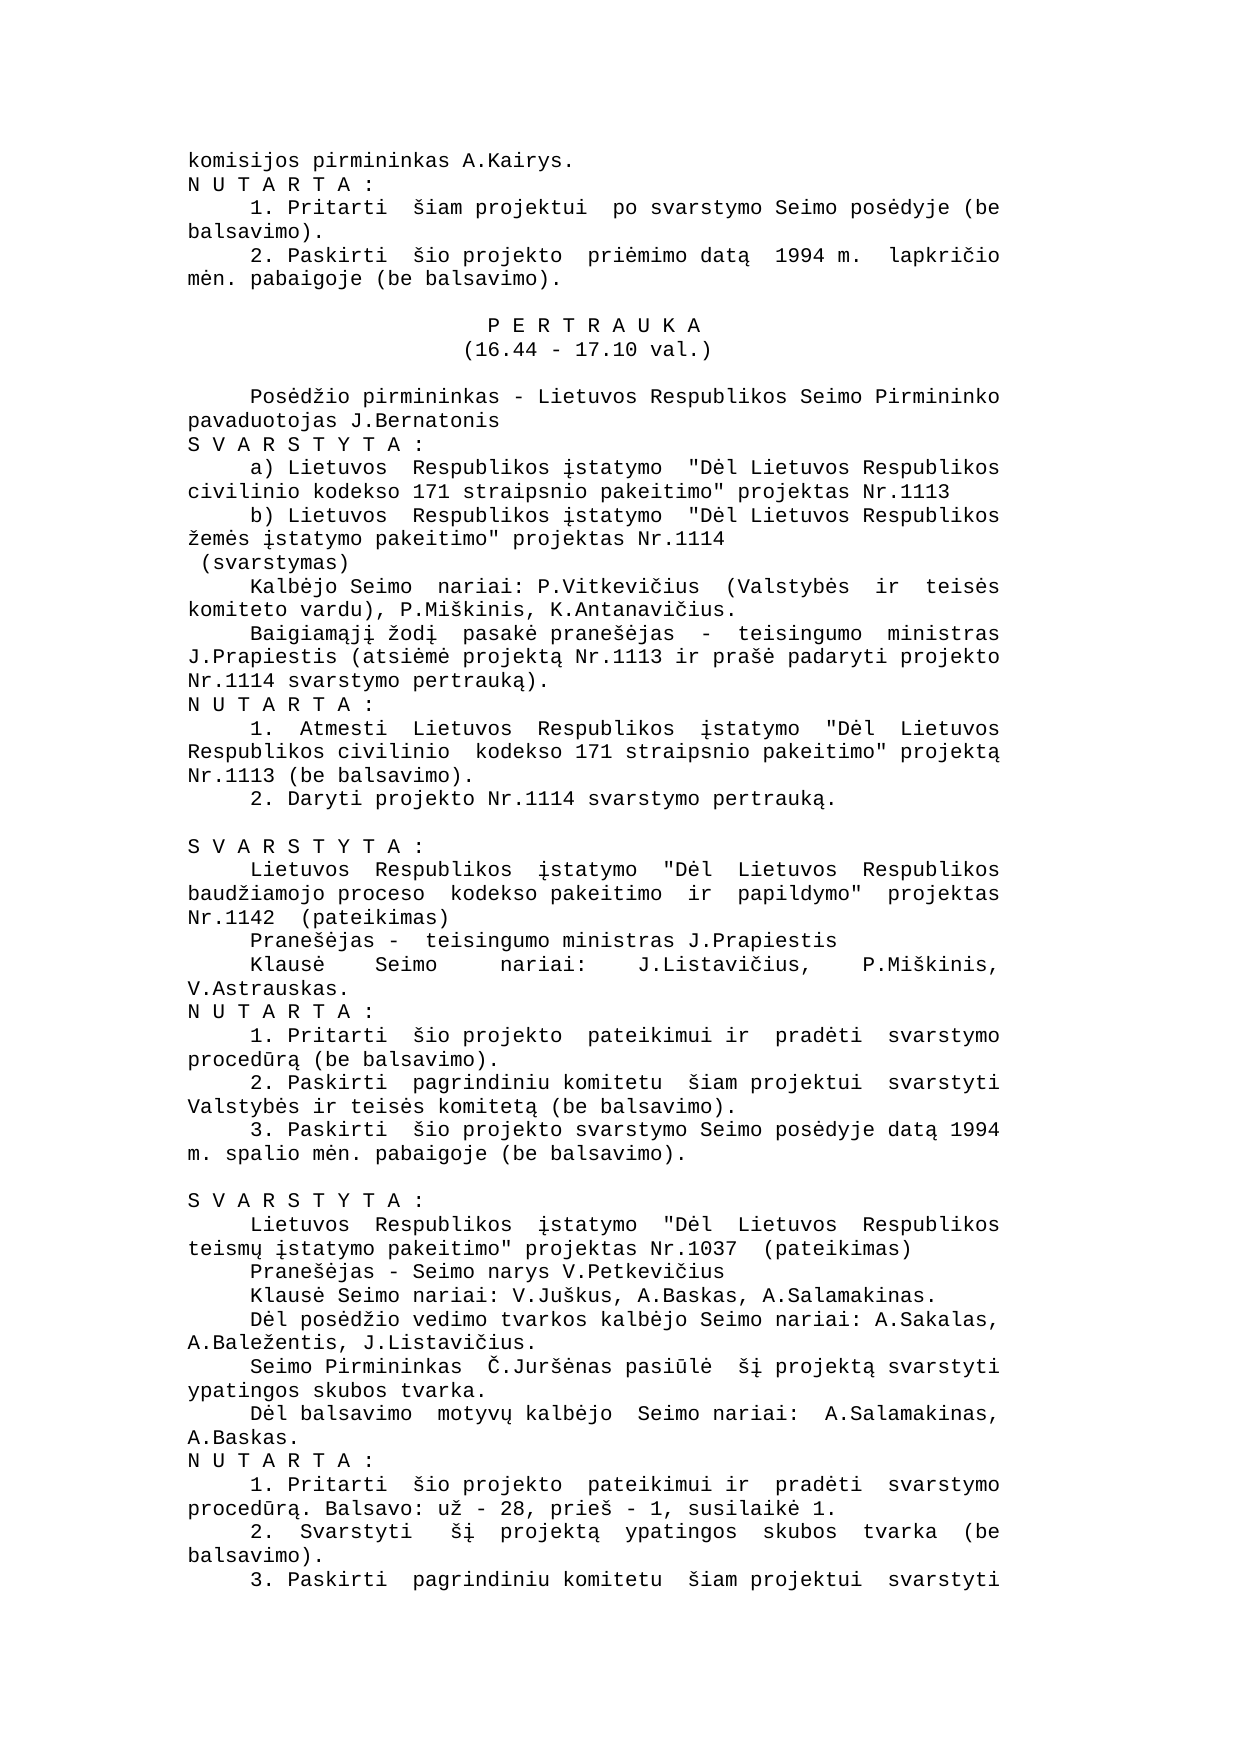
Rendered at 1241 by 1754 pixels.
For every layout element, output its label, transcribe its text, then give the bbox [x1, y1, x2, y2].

text Nr.1113 (be balsavimo). [187, 765, 1053, 788]
text a) Lietuvos Respublikos įstatymo "Dėl Lietuvos Respublikos [187, 457, 1053, 481]
text S V A R S T Y T A : [187, 434, 1053, 457]
text J.Prapiestis (atsiėmė projektą Nr.1113 ir prašė padaryti projekto [187, 647, 1053, 670]
text Lietuvos Respublikos įstatymo "Dėl Lietuvos Respublikos [187, 859, 1053, 883]
text balsavimo). [187, 1545, 1053, 1569]
text P E R T R A U K A [187, 316, 1053, 339]
text (16.44 - 17.10 val.) [187, 339, 1053, 363]
text 2. Paskirti šio projekto priėmimo datą 1994 m. lapkričio [187, 244, 1053, 268]
text b) Lietuvos Respublikos įstatymo "Dėl Lietuvos Respublikos [187, 505, 1053, 528]
text N U T A R T A : [187, 1001, 1053, 1025]
text 1. Pritarti šio projekto pateikimui ir pradėti svarstymo [187, 1474, 1053, 1498]
text Lietuvos Respublikos įstatymo "Dėl Lietuvos Respublikos [187, 1214, 1053, 1238]
text 2. Svarstyti šį projektą ypatingos skubos tvarka (be [187, 1521, 1053, 1545]
text A.Baskas. [187, 1427, 1053, 1451]
text žemės įstatymo pakeitimo" projektas Nr.1114 [187, 528, 1053, 552]
text teismų įstatymo pakeitimo" projektas Nr.1037 (pateikimas) [187, 1238, 1053, 1261]
text 2. Paskirti pagrindiniu komitetu šiam projektui svarstyti [187, 1072, 1053, 1096]
text Dėl balsavimo motyvų kalbėjo Seimo nariai: A.Salamakinas, [187, 1403, 1053, 1427]
text N U T A R T A : [187, 174, 1053, 197]
text Dėl posėdžio vedimo tvarkos kalbėjo Seimo nariai: A.Sakalas, [187, 1309, 1053, 1332]
text S V A R S T Y T A : [187, 836, 1053, 859]
text 2. Daryti projekto Nr.1114 svarstymo pertrauką. [187, 788, 1053, 812]
text Posėdžio pirmininkas - Lietuvos Respublikos Seimo Pirmininko [187, 386, 1053, 410]
text civilinio kodekso 171 straipsnio pakeitimo" projektas Nr.1113 [187, 481, 1053, 505]
text Valstybės ir teisės komitetą (be balsavimo). [187, 1096, 1053, 1119]
text balsavimo). [187, 221, 1053, 244]
text m. spalio mėn. pabaigoje (be balsavimo). [187, 1143, 1053, 1167]
text procedūrą. Balsavo: už - 28, prieš - 1, susilaikė 1. [187, 1498, 1053, 1521]
text Klausė Seimo nariai: V.Juškus, A.Baskas, A.Salamakinas. [187, 1285, 1053, 1309]
text N U T A R T A : [187, 694, 1053, 717]
text pavaduotojas J.Bernatonis [187, 410, 1053, 434]
text baudžiamojo proceso kodekso pakeitimo ir papildymo" projektas [187, 883, 1053, 907]
text Nr.1142 (pateikimas) [187, 907, 1053, 930]
text Pranešėjas - Seimo narys V.Petkevičius [187, 1261, 1053, 1285]
text S V A R S T Y T A : [187, 1190, 1053, 1214]
text ypatingos skubos tvarka. [187, 1379, 1053, 1403]
text Baigiamąjį žodį pasakė pranešėjas - teisingumo ministras [187, 623, 1053, 647]
text A.Baležentis, J.Listavičius. [187, 1332, 1053, 1356]
text komisijos pirmininkas A.Kairys. [187, 150, 1053, 174]
text mėn. pabaigoje (be balsavimo). [187, 268, 1053, 292]
text Nr.1114 svarstymo pertrauką). [187, 670, 1053, 694]
text (svarstymas) [187, 552, 1053, 576]
text procedūrą (be balsavimo). [187, 1048, 1053, 1072]
text Pranešėjas - teisingumo ministras J.Prapiestis [187, 930, 1053, 954]
text 1. Atmesti Lietuvos Respublikos įstatymo "Dėl Lietuvos [187, 717, 1053, 741]
text komiteto vardu), P.Miškinis, K.Antanavičius. [187, 599, 1053, 623]
text Klausė Seimo nariai: J.Listavičius, P.Miškinis, [187, 954, 1053, 978]
text 3. Paskirti šio projekto svarstymo Seimo posėdyje datą 1994 [187, 1119, 1053, 1143]
text 3. Paskirti pagrindiniu komitetu šiam projektui svarstyti [187, 1569, 1053, 1592]
text Respublikos civilinio kodekso 171 straipsnio pakeitimo" projektą [187, 741, 1053, 765]
text 1. Pritarti šiam projektui po svarstymo Seimo posėdyje (be [187, 197, 1053, 221]
text N U T A R T A : [187, 1451, 1053, 1474]
text V.Astrauskas. [187, 978, 1053, 1001]
text Kalbėjo Seimo nariai: P.Vitkevičius (Valstybės ir teisės [187, 576, 1053, 599]
text 1. Pritarti šio projekto pateikimui ir pradėti svarstymo [187, 1025, 1053, 1048]
text Seimo Pirmininkas Č.Juršėnas pasiūlė šį projektą svarstyti [187, 1356, 1053, 1379]
